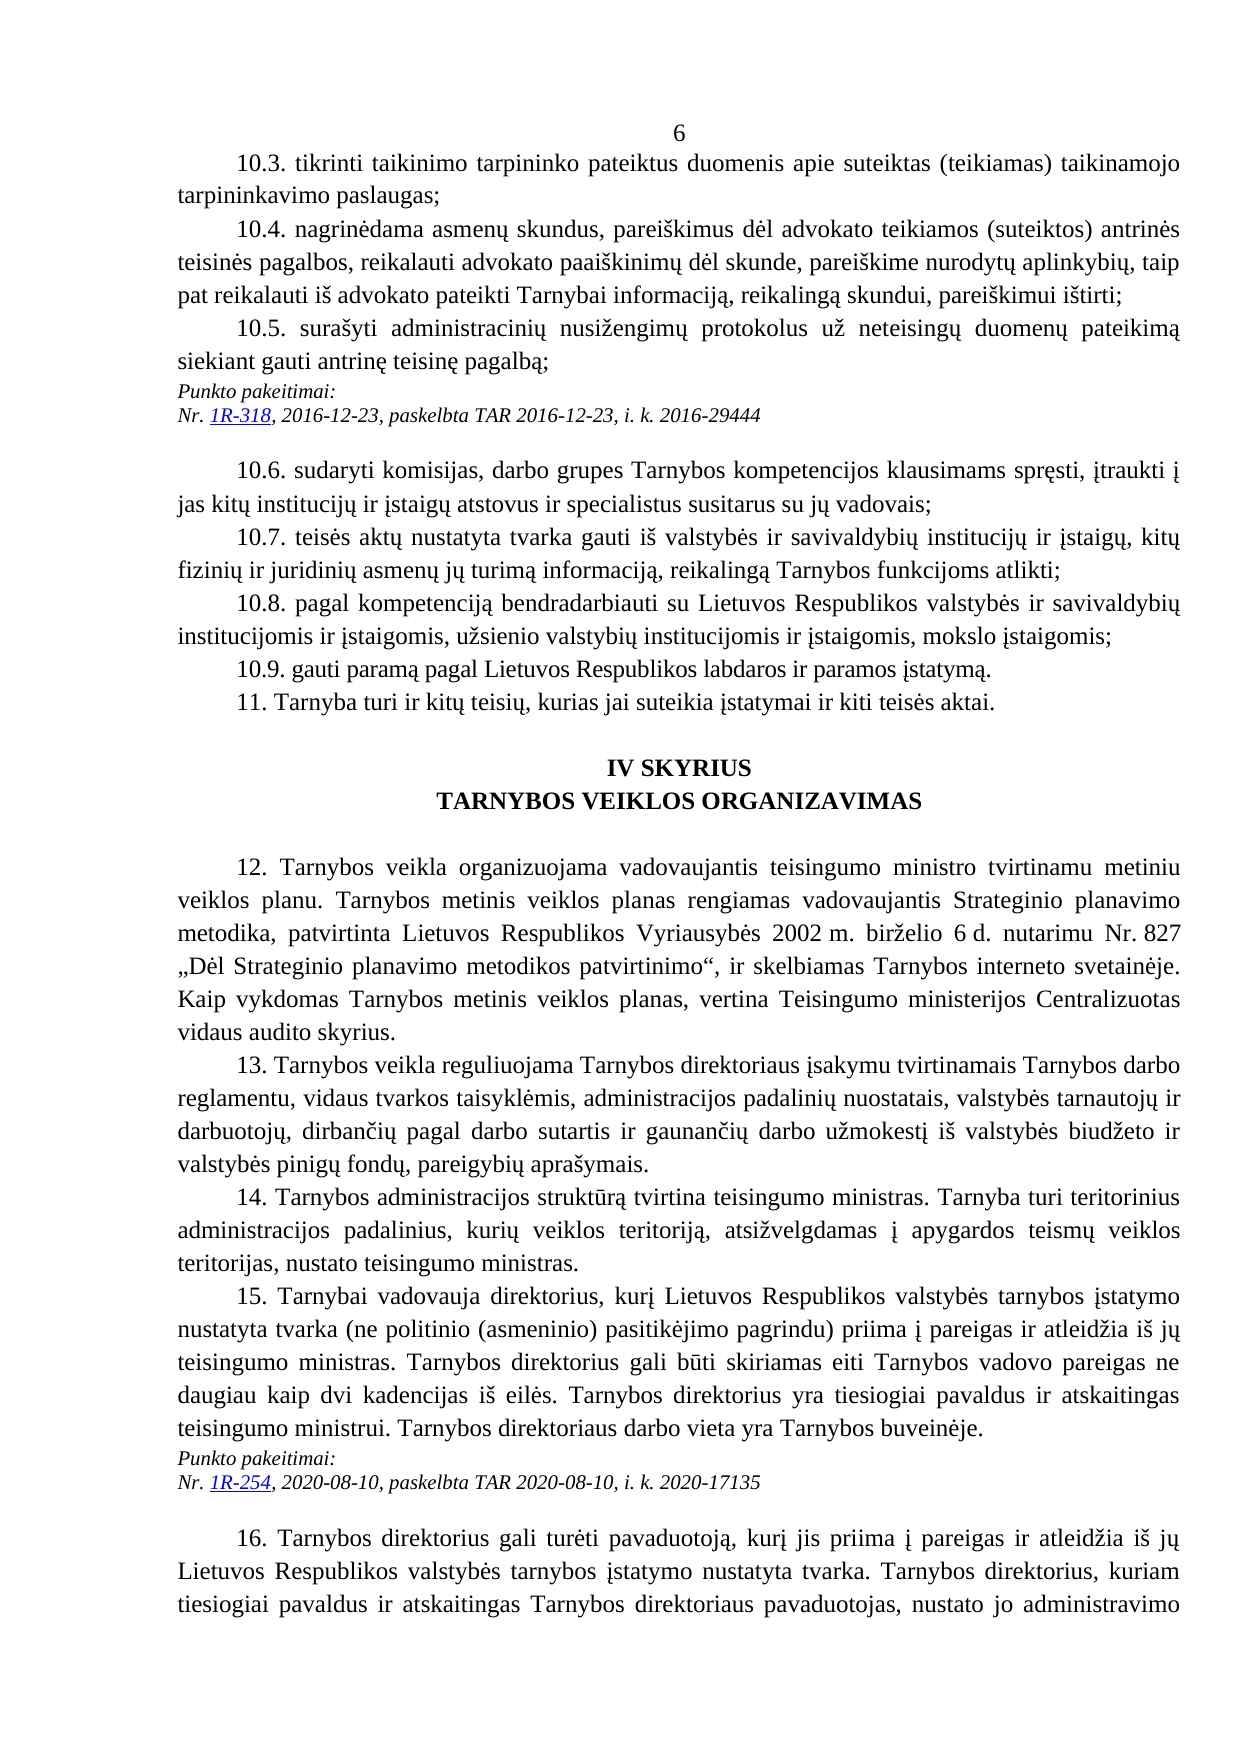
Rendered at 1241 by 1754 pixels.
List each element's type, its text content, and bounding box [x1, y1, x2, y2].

text 16. Tarnybos direktorius gali turėti pavaduotoją, kurį jis priima į pareigas ir atleidžia iš jų Lietuvos Respublikos valstybės tarnybos įstatymo nustatyta tvarka. Tarnybos direktorius, kuriam tiesiogiai pavaldus ir atskaitingas Tarnybos direktoriaus pavaduotojas, nustato jo administravimo [177, 1523, 1181, 1618]
text 10.5. surašyti administracinių nusižengimų protokolus už neteisingų duomenų pateikimą siekiant gauti antrinę teisinę pagalbą; [177, 313, 1181, 374]
text 10.9. gauti paramą pagal Lietuvos Respublikos labdaros ir paramos įstatymą. [177, 654, 1181, 682]
text 13. Tarnybos veikla reguliuojama Tarnybos direktoriaus įsakymu tvirtinamais Tarnybos darbo reglamentu, vidaus tvarkos taisyklėmis, administracijos padalinių nuostatais, valstybės tarnautojų ir darbuotojų, dirbančių pagal darbo sutartis ir gaunančių darbo užmokestį iš valstybės biudžeto ir valstybės pinigų fondų, pareigybių aprašymais. [177, 1050, 1181, 1178]
text TARNYBOS VEIKLOS ORGANIZAVIMAS [177, 786, 1181, 814]
text 14. Tarnybos administracijos struktūrą tvirtina teisingumo ministras. Tarnyba turi teritorinius administracijos padalinius, kurių veiklos teritoriją, atsižvelgdamas į apygardos teismų veiklos teritorijas, nustato teisingumo ministras. [177, 1182, 1181, 1277]
text 10.4. nagrinėdama asmenų skundus, pareiškimus dėl advokato teikiamos (suteiktos) antrinės teisinės pagalbos, reikalauti advokato paaiškinimų dėl skunde, pareiškime nurodytų aplinkybių, taip pat reikalauti iš advokato pateikti Tarnybai informaciją, reikalingą skundui, pareiškimui ištirti; [177, 214, 1181, 308]
text 10.8. pagal kompetenciją bendradarbiauti su Lietuvos Respublikos valstybės ir savivaldybių institucijomis ir įstaigomis, užsienio valstybių institucijomis ir įstaigomis, mokslo įstaigomis; [177, 588, 1181, 649]
text 15. Tarnybai vadovauja direktorius, kurį Lietuvos Respublikos valstybės tarnybos įstatymo nustatyta tvarka (ne politinio (asmeninio) pasitikėjimo pagrindu) priima į pareigas ir atleidžia iš jų teisingumo ministras. Tarnybos direktorius gali būti skiriamas eiti Tarnybos vadovo pareigas ne daugiau kaip dvi kadencijas iš eilės. Tarnybos direktorius yra tiesiogiai pavaldus ir atskaitingas teisingumo ministrui. Tarnybos direktoriaus darbo vieta yra Tarnybos buveinėje. [177, 1281, 1181, 1442]
text 10.6. sudaryti komisijas, darbo grupes Tarnybos kompetencijos klausimams spręsti, įtraukti į jas kitų institucijų ir įstaigų atstovus ir specialistus susitarus su jų vadovais; [177, 456, 1181, 517]
text 10.3. tikrinti taikinimo tarpininko pateiktus duomenis apie suteiktas (teikiamas) taikinamojo tarpininkavimo paslaugas; [177, 148, 1181, 209]
text IV SKYRIUS [177, 753, 1181, 782]
text Punkto pakeitimai: [177, 1446, 1181, 1470]
text 12. Tarnybos veikla organizuojama vadovaujantis teisingumo ministro tvirtinamu metiniu veiklos planu. Tarnybos metinis veiklos planas rengiamas vadovaujantis Strateginio planavimo metodika, patvirtinta Lietuvos Respublikos Vyriausybės 2002 m. birželio 6 d. nutarimu Nr. 827 „Dėl Strateginio planavimo metodikos patvirtinimo“, ir skelbiamas Tarnybos interneto svetainėje. Kaip vykdomas Tarnybos metinis veiklos planas, vertina Teisingumo ministerijos Centralizuotas vidaus audito skyrius. [177, 852, 1181, 1046]
text Nr. 1R-254, 2020-08-10, paskelbta TAR 2020-08-10, i. k. 2020-17135 [177, 1470, 1181, 1494]
text 11. Tarnyba turi ir kitų teisių, kurias jai suteikia įstatymai ir kiti teisės aktai. [177, 687, 1181, 716]
text Nr. 1R-318, 2016-12-23, paskelbta TAR 2016-12-23, i. k. 2016-29444 [177, 403, 1181, 427]
text 10.7. teisės aktų nustatyta tvarka gauti iš valstybės ir savivaldybių institucijų ir įstaigų, kitų fizinių ir juridinių asmenų jų turimą informaciją, reikalingą Tarnybos funkcijoms atlikti; [177, 522, 1181, 583]
text Punkto pakeitimai: [177, 379, 1181, 403]
